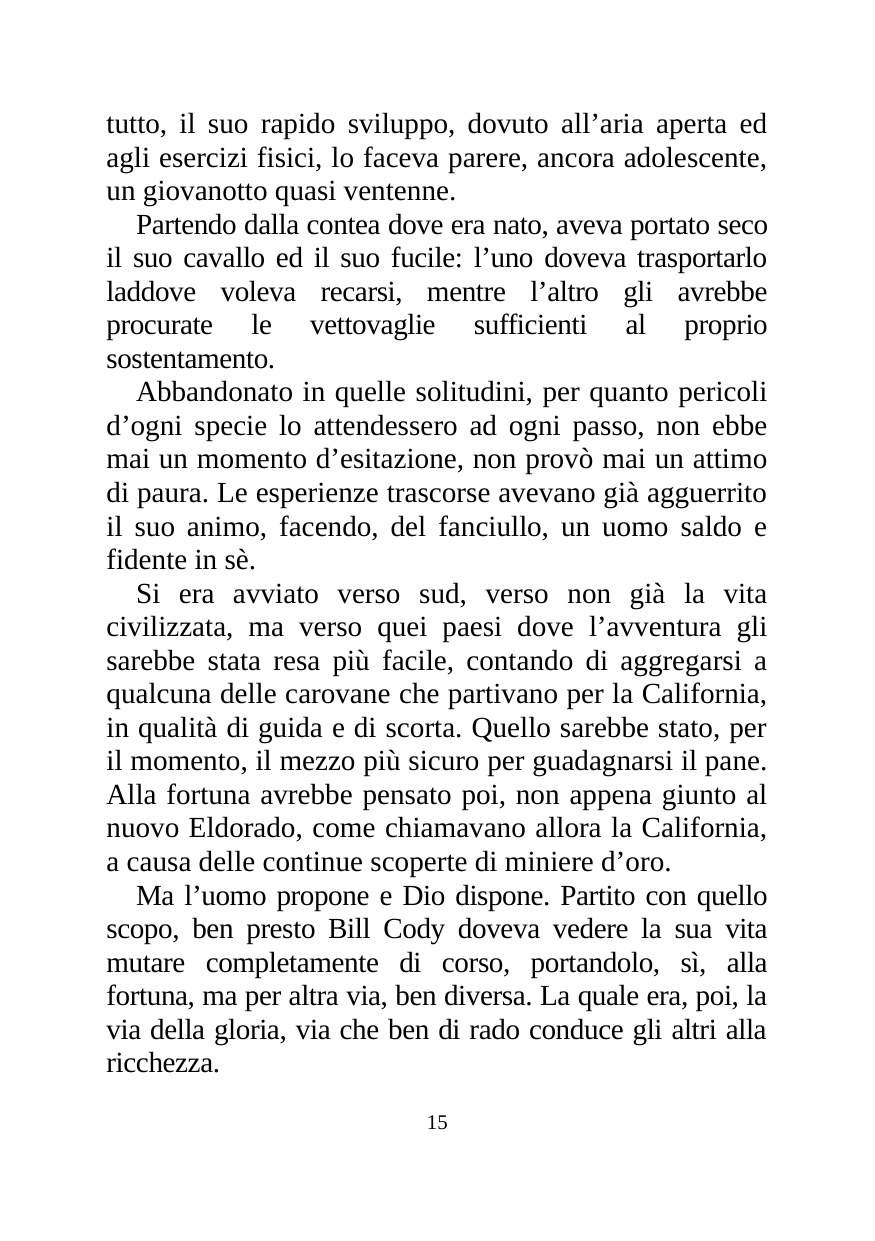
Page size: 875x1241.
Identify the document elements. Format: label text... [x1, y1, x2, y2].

text Si era avviato verso sud, verso non già la vita civilizzata, ma verso quei paesi dove l’avventura gli sarebbe stata resa più facile, contando di aggregarsi a qualcuna delle carovane che partivano per la California, in qualità di guida e di scorta. Quello sarebbe stato, per il momento, il mezzo più sicuro per guadagnarsi il pane. Alla fortuna avrebbe pensato poi, non appena giunto al nuovo Eldorado, come chiamavano allora la California, a causa delle continue scoperte di miniere d’oro. [106, 576, 768, 878]
text tutto, il suo rapido sviluppo, dovuto all’aria aperta ed agli esercizi fisici, lo faceva parere, ancora adolescente, un giovanotto quasi ventenne. [106, 106, 768, 207]
text Abbandonato in quelle solitudini, per quanto pericoli d’ogni specie lo attendessero ad ogni passo, non ebbe mai un momento d’esitazione, non provò mai un attimo di paura. Le esperienze trascorse avevano già agguerrito il suo animo, facendo, del fanciullo, un uomo saldo e fidente in sè. [106, 374, 768, 576]
text Ma l’uomo propone e Dio dispone. Partito con quello scopo, ben presto Bill Cody doveva vedere la sua vita mutare completamente di corso, portandolo, sì, alla fortuna, ma per altra via, ben diversa. La quale era, poi, la via della gloria, via che ben di rado conduce gli altri alla ricchezza. [106, 878, 768, 1079]
text Partendo dalla contea dove era nato, aveva portato seco il suo cavallo ed il suo fucile: l’uno doveva trasportarlo laddove voleva recarsi, mentre l’altro gli avrebbe procurate le vettovaglie sufficienti al proprio sostentamento. [106, 207, 768, 374]
